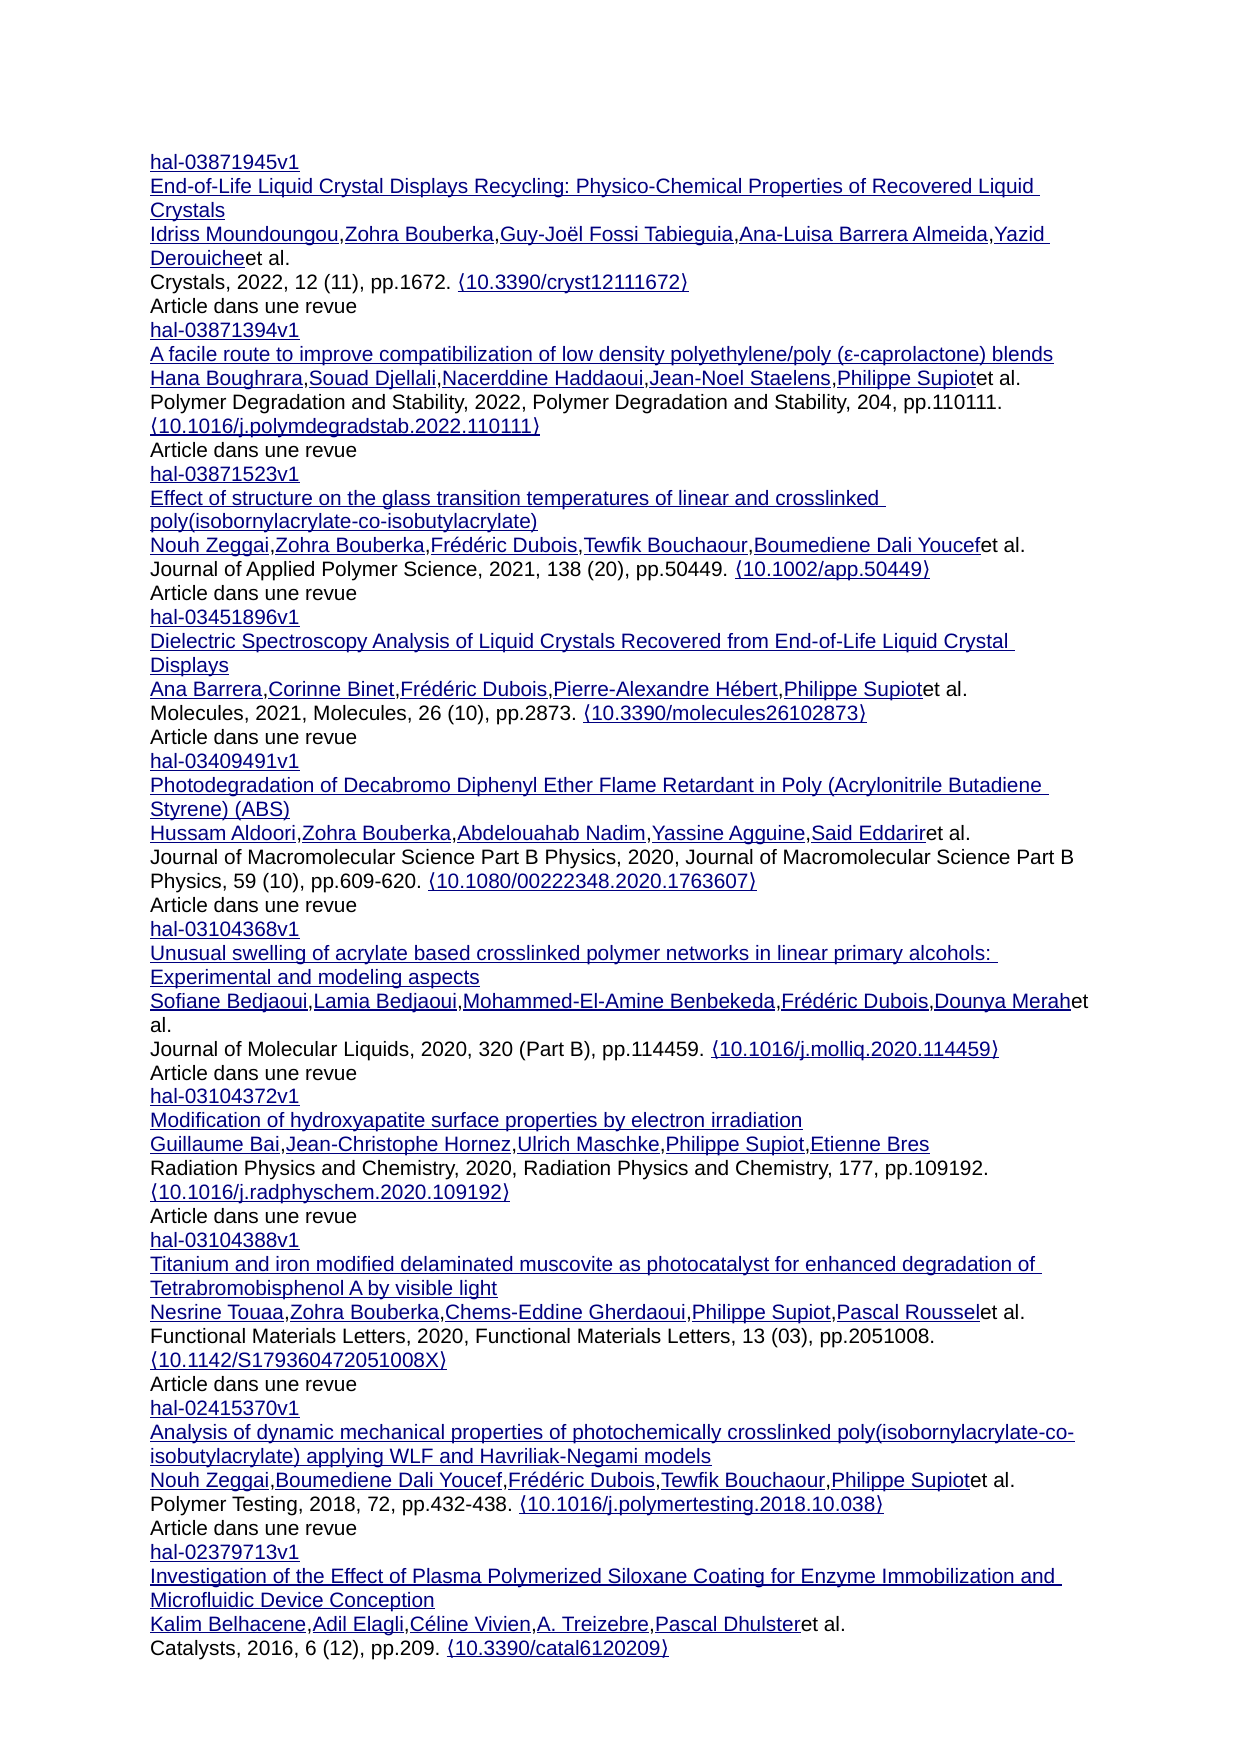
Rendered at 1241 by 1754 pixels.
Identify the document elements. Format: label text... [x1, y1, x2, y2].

table_cell Titanium and iron modified delaminated muscovite as photocatalyst for enhanced degradation of Tetrabromobisphenol A by visible light Nesrine Touaa,Zohra Bouberka,Chems-Eddine Gherdaoui,Philippe Supiot,Pascal Rousselet al. Functional Materials Letters, 2020, Functional Materials Letters, 13 (03), pp.2051008. ⟨10.1142/S179360472051008X⟩ Article dans une revue hal-02415370v1 [150, 1252, 1090, 1420]
table_cell Analysis of dynamic mechanical properties of photochemically crosslinked poly(isobornylacrylate-co-isobutylacrylate) applying WLF and Havriliak-Negami models Nouh Zeggai,Boumediene Dali Youcef,Frédéric Dubois,Tewfik Bouchaour,Philippe Supiotet al. Polymer Testing, 2018, 72, pp.432-438. ⟨10.1016/j.polymertesting.2018.10.038⟩ Article dans une revue hal-02379713v1 [150, 1420, 1090, 1563]
table_cell hal-03871945v1 [150, 150, 1090, 174]
table_cell End-of-Life Liquid Crystal Displays Recycling: Physico-Chemical Properties of Recovered Liquid Crystals Idriss Moundoungou,Zohra Bouberka,Guy-Joël Fossi Tabieguia,Ana-Luisa Barrera Almeida,Yazid Derouicheet al. Crystals, 2022, 12 (11), pp.1672. ⟨10.3390/cryst12111672⟩ Article dans une revue hal-03871394v1 [150, 174, 1090, 342]
table_cell Dielectric Spectroscopy Analysis of Liquid Crystals Recovered from End-of-Life Liquid Crystal Displays Ana Barrera,Corinne Binet,Frédéric Dubois,Pierre-Alexandre Hébert,Philippe Supiotet al. Molecules, 2021, Molecules, 26 (10), pp.2873. ⟨10.3390/molecules26102873⟩ Article dans une revue hal-03409491v1 [150, 629, 1090, 773]
table_cell Unusual swelling of acrylate based crosslinked polymer networks in linear primary alcohols: Experimental and modeling aspects Sofiane Bedjaoui,Lamia Bedjaoui,Mohammed-El-Amine Benbekeda,Frédéric Dubois,Dounya Merahet al. Journal of Molecular Liquids, 2020, 320 (Part B), pp.114459. ⟨10.1016/j.molliq.2020.114459⟩ Article dans une revue hal-03104372v1 [150, 941, 1090, 1108]
table_cell Investigation of the Effect of Plasma Polymerized Siloxane Coating for Enzyme Immobilization and Microfluidic Device Conception Kalim Belhacene,Adil Elagli,Céline Vivien,A. Treizebre,Pascal Dhulsteret al. Catalysts, 2016, 6 (12), pp.209. ⟨10.3390/catal6120209⟩ [150, 1564, 1090, 1659]
table_cell Photodegradation of Decabromo Diphenyl Ether Flame Retardant in Poly (Acrylonitrile Butadiene Styrene) (ABS) Hussam Aldoori,Zohra Bouberka,Abdelouahab Nadim,Yassine Agguine,Said Eddariret al. Journal of Macromolecular Science Part B Physics, 2020, Journal of Macromolecular Science Part B Physics, 59 (10), pp.609-620. ⟨10.1080/00222348.2020.1763607⟩ Article dans une revue hal-03104368v1 [150, 773, 1090, 941]
table_cell A facile route to improve compatibilization of low density polyethylene/poly (ε-caprolactone) blends Hana Boughrara,Souad Djellali,Nacerddine Haddaoui,Jean-Noel Staelens,Philippe Supiotet al. Polymer Degradation and Stability, 2022, Polymer Degradation and Stability, 204, pp.110111. ⟨10.1016/j.polymdegradstab.2022.110111⟩ Article dans une revue hal-03871523v1 [150, 342, 1090, 485]
table_cell Effect of structure on the glass transition temperatures of linear and crosslinked poly(isobornylacrylate-co-isobutylacrylate) Nouh Zeggai,Zohra Bouberka,Frédéric Dubois,Tewfik Bouchaour,Boumediene Dali Youcefet al. Journal of Applied Polymer Science, 2021, 138 (20), pp.50449. ⟨10.1002/app.50449⟩ Article dans une revue hal-03451896v1 [150, 485, 1090, 629]
table_cell Modification of hydroxyapatite surface properties by electron irradiation Guillaume Bai,Jean-Christophe Hornez,Ulrich Maschke,Philippe Supiot,Etienne Bres Radiation Physics and Chemistry, 2020, Radiation Physics and Chemistry, 177, pp.109192. ⟨10.1016/j.radphyschem.2020.109192⟩ Article dans une revue hal-03104388v1 [150, 1108, 1090, 1252]
